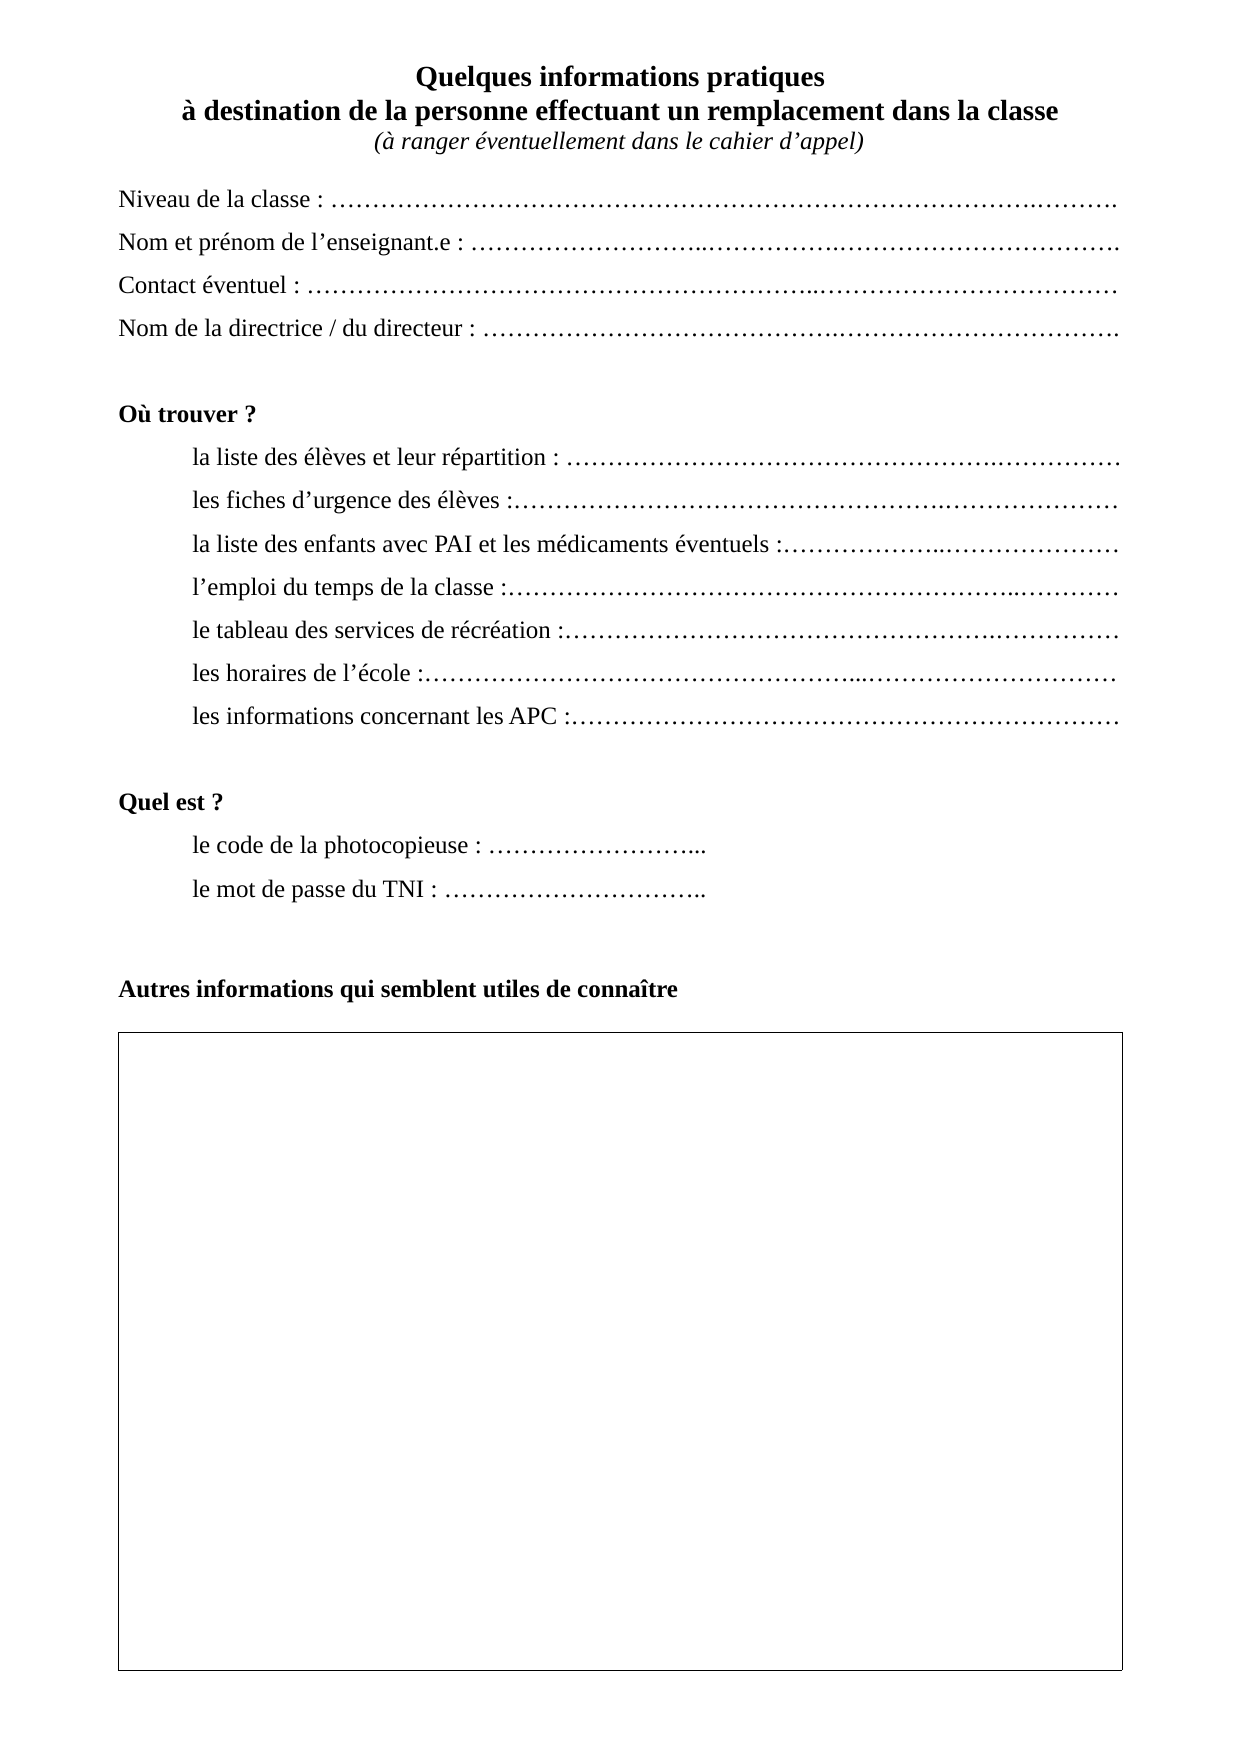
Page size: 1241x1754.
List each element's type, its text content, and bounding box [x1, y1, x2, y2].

text Quelques informations pratiques [118, 59, 1122, 93]
text le tableau des services de récréation :…………………………………………….…………… [118, 615, 1122, 644]
text l’emploi du temps de la classe :……………………………………………………..………… [118, 572, 1122, 601]
text la liste des enfants avec PAI et les médicaments éventuels :………………..………………… [118, 529, 1122, 557]
text les fiches d’urgence des élèves :…………………………………………….………………… [118, 486, 1122, 514]
text Quel est ? [118, 787, 1122, 816]
text Contact éventuel : ……………………………………………………..……………………………… [118, 270, 1122, 299]
text Autres informations qui semblent utiles de connaître [118, 974, 1122, 1003]
text Où trouver ? [118, 399, 1122, 428]
text à destination de la personne effectuant un remplacement dans la classe [118, 93, 1122, 126]
text le code de la photocopieuse : ……………………... [118, 831, 1122, 859]
text Nom de la directrice / du directeur : …………………………………….……………………………. [118, 313, 1122, 342]
text Niveau de la classe : ………………………………………………………………………….………. [118, 184, 1122, 212]
text le mot de passe du TNI : ………………………….. [118, 874, 1122, 902]
text les informations concernant les APC :………………………………………………………… [118, 701, 1122, 730]
text les horaires de l’école :……………………………………………...………………………… [118, 658, 1122, 687]
text Nom et prénom de l’enseignant.e : ………………………..…………….……………………………. [118, 227, 1122, 256]
text (à ranger éventuellement dans le cahier d’appel) [118, 126, 1122, 155]
text la liste des élèves et leur répartition : …………………………………………….…………… [118, 442, 1122, 471]
